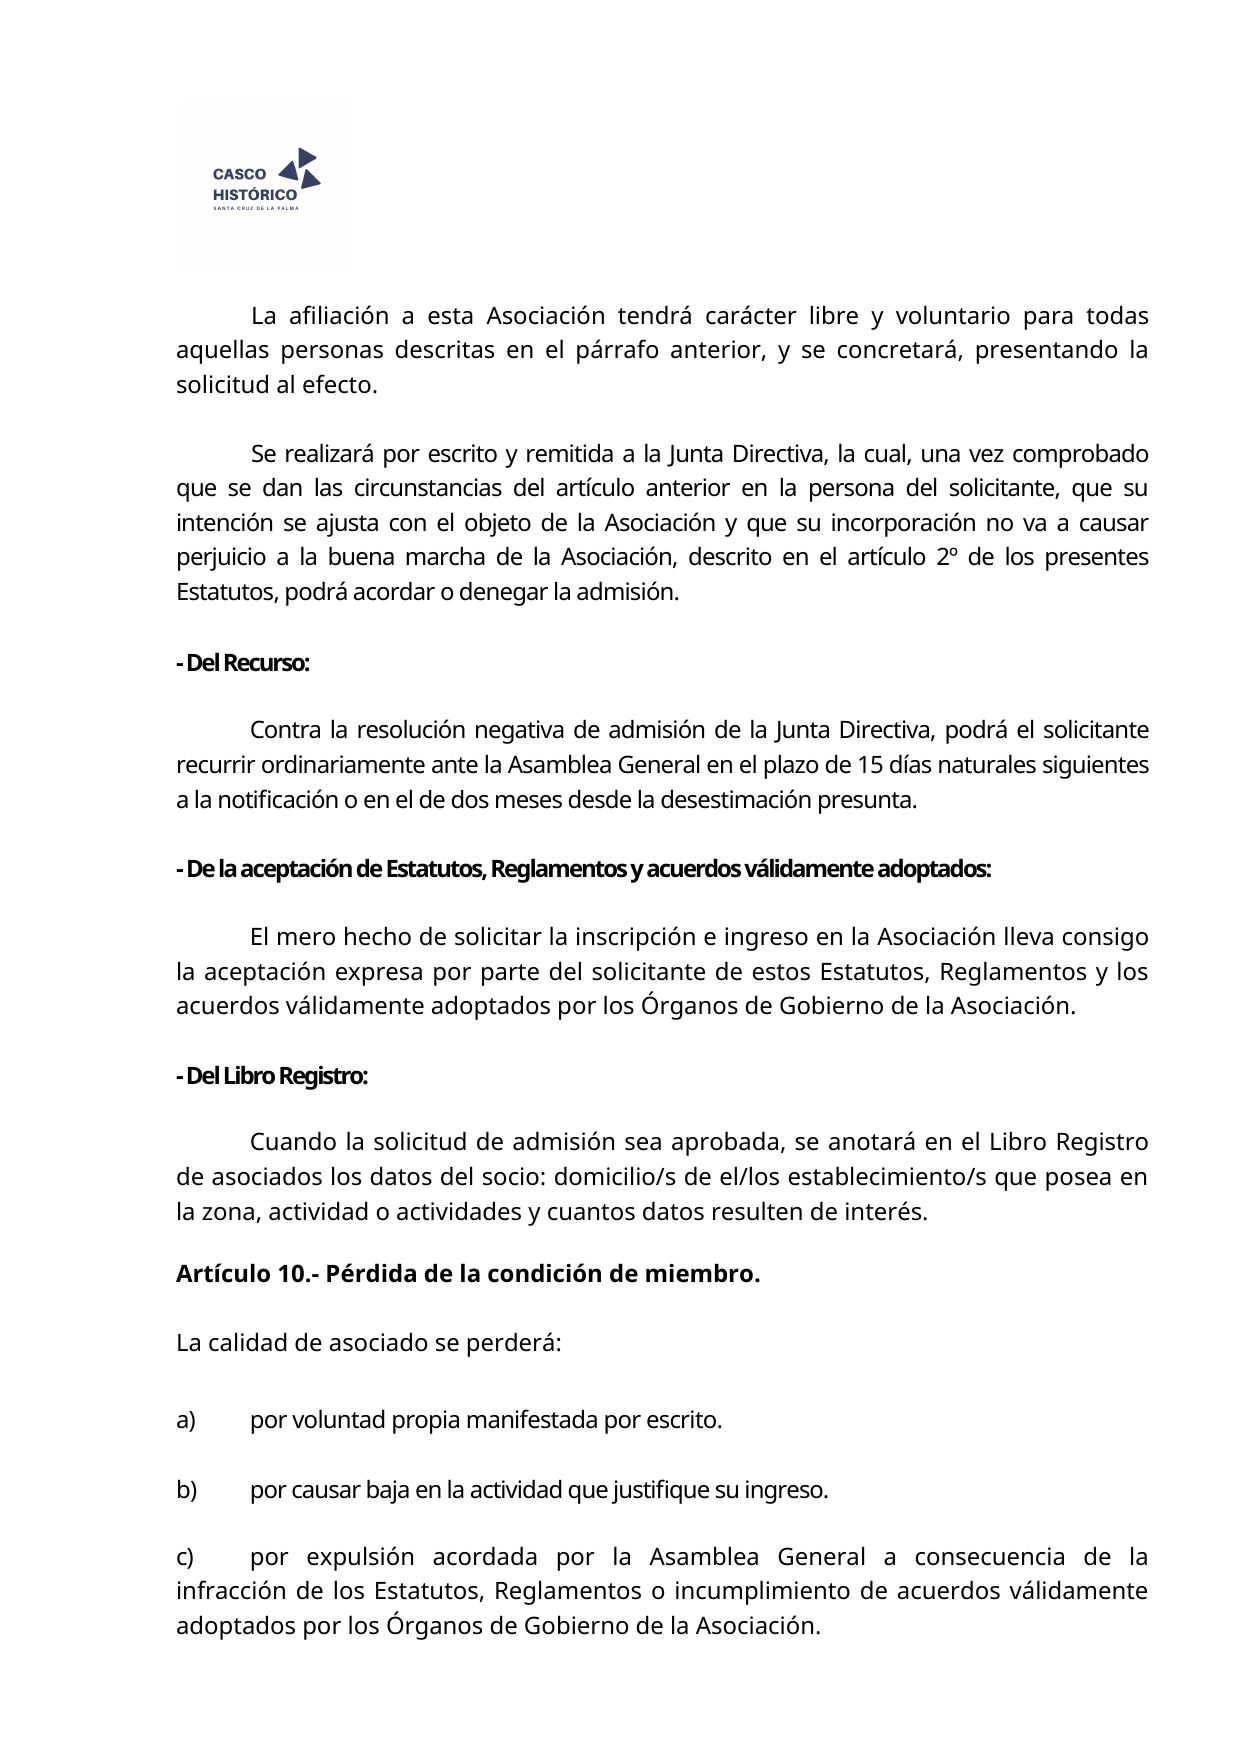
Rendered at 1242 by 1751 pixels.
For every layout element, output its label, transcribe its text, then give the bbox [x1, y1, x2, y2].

text - Del Libro Registro: [176, 1061, 1153, 1091]
list por voluntad propia manifestada por escrito. [176, 1404, 1153, 1435]
text Contra la resolución negativa de admisión de la Junta Directiva, podrá el solicitante recurrir ordinariamente ante la Asamblea General en el plazo de 15 días naturales siguientes a la notificación o en el de dos meses desde la desestimación presunta. [176, 711, 1150, 815]
list por expulsión acordada por la Asamblea General a consecuencia de la infracción de los Estatutos, Reglamentos o incumplimiento de acuerdos válidamente adoptados por los Órganos de Gobierno de la Asociación. [176, 1537, 1150, 1642]
text Artículo 10.- Pérdida de la condición de miembro. La calidad de asociado se perderá: [176, 1227, 1153, 1365]
text La afiliación a esta Asociación tendrá carácter libre y voluntario para todas aquellas personas descritas en el párrafo anterior, y se concretará, presentando la solicitud al efecto. [176, 297, 1150, 400]
text - De la aceptación de Estatutos, Reglamentos y acuerdos válidamente adoptados: [176, 851, 1070, 884]
text El mero hecho de solicitar la inscripción e ingreso en la Asociación lleva consigo la aceptación expresa por parte del solicitante de estos Estatutos, Reglamentos y los acuerdos válidamente adoptados por los Órganos de Gobierno de la Asociación. [176, 917, 1150, 1022]
text - Del Recurso: [176, 649, 1153, 676]
text Cuando la solicitud de admisión sea aprobada, se anotará en el Libro Registro de asociados los datos del socio: domicilio/s de el/los establecimiento/s que posea en la zona, actividad o actividades y cuantos datos resulten de interés. [176, 1123, 1150, 1227]
list por causar baja en la actividad que justifique su ingreso. [176, 1474, 1153, 1504]
text Se realizará por escrito y remitida a la Junta Directiva, la cual, una vez comprobado que se dan las circunstancias del artículo anterior en la persona del solicitante, que su intención se ajusta con el objeto de la Asociación y que su incorporación no va a causar perjuicio a la buena marcha de la Asociación, descrito en el artículo 2º de los presentes Estatutos, podrá acordar o denegar la admisión. [176, 435, 1150, 607]
